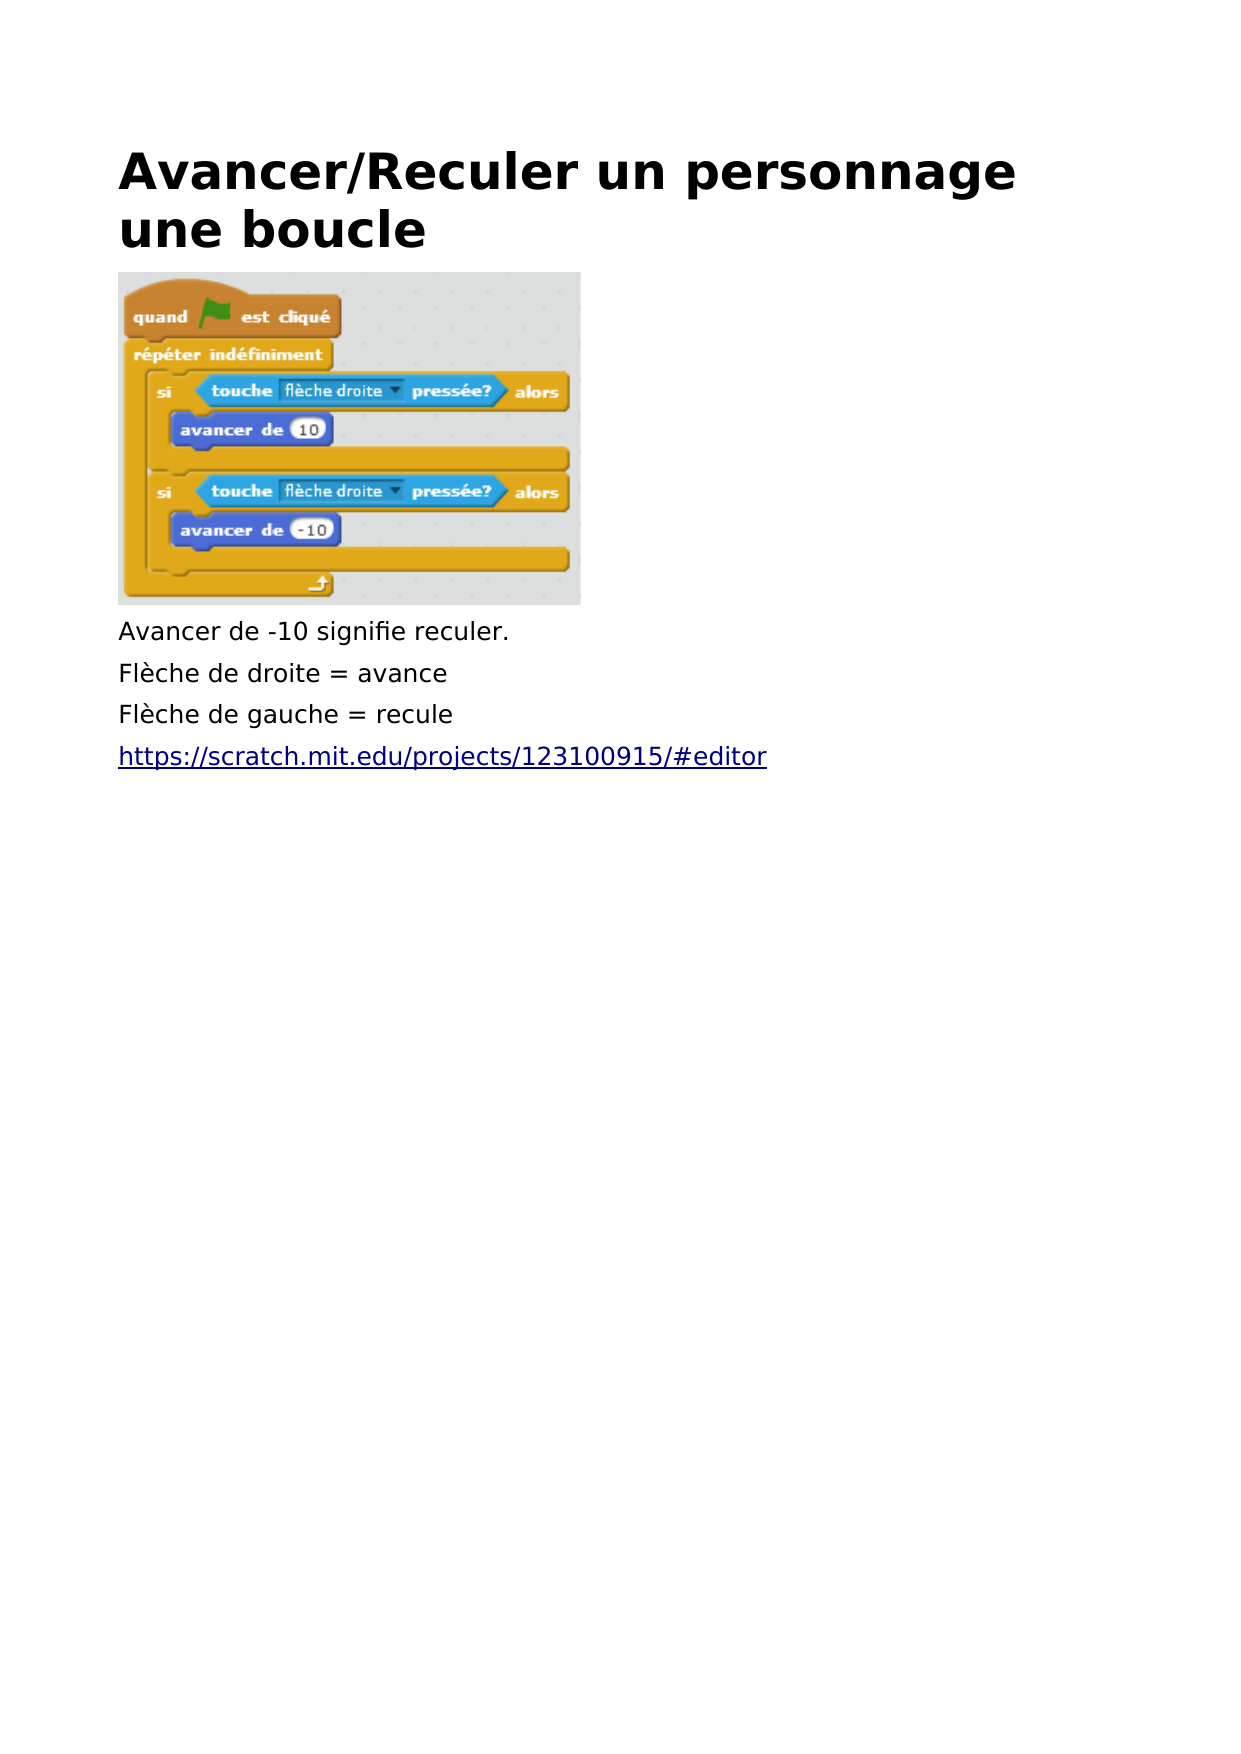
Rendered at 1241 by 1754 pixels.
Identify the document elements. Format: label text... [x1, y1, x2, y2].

text Avancer de -10 signifie reculer. [118, 617, 1122, 647]
text https://scratch.mit.edu/projects/123100915/#editor [118, 742, 1122, 772]
subtitle Avancer/Reculer un personnage une boucle [118, 143, 1122, 259]
text Flèche de gauche = recule [118, 701, 1122, 730]
text Flèche de droite = avance [118, 659, 1122, 688]
picture [118, 272, 581, 605]
